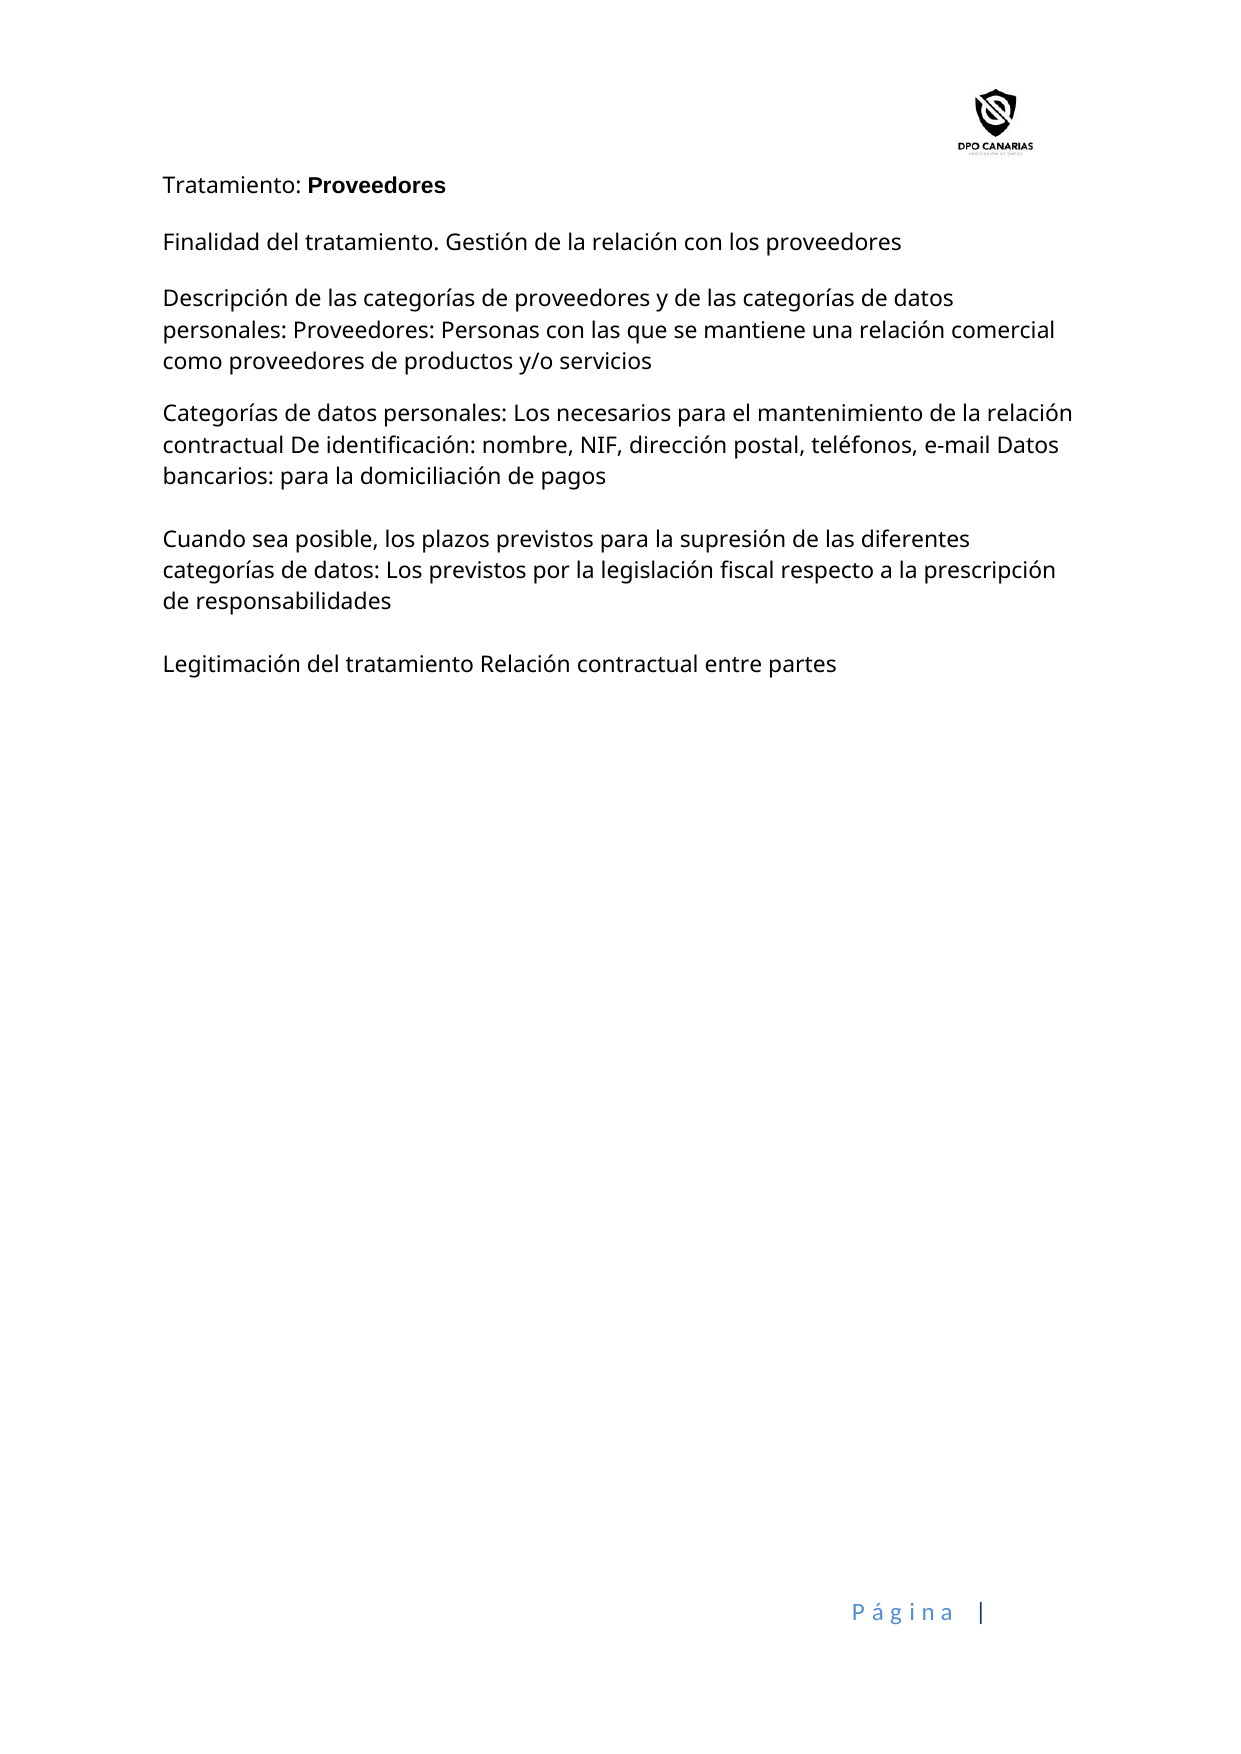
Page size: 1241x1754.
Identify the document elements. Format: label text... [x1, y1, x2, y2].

text Tratamiento: Proveedores [162, 169, 1078, 201]
text Cuando sea posible, los plazos previstos para la supresión de las diferentes categorías de datos: Los previstos por la legislación fiscal respecto a la prescripción de responsabilidades [162, 523, 1078, 617]
text Descripción de las categorías de proveedores y de las categorías de datos personales: Proveedores: Personas con las que se mantiene una relación comercial como proveedores de productos y/o servicios [162, 282, 1078, 376]
text Categorías de datos personales: Los necesarios para el mantenimiento de la relación contractual De identificación: nombre, NIF, dirección postal, teléfonos, e-mail Datos bancarios: para la domiciliación de pagos [162, 397, 1078, 491]
text Finalidad del tratamiento. Gestión de la relación con los proveedores [162, 226, 1078, 258]
text Legitimación del tratamiento Relación contractual entre partes [162, 648, 1078, 679]
